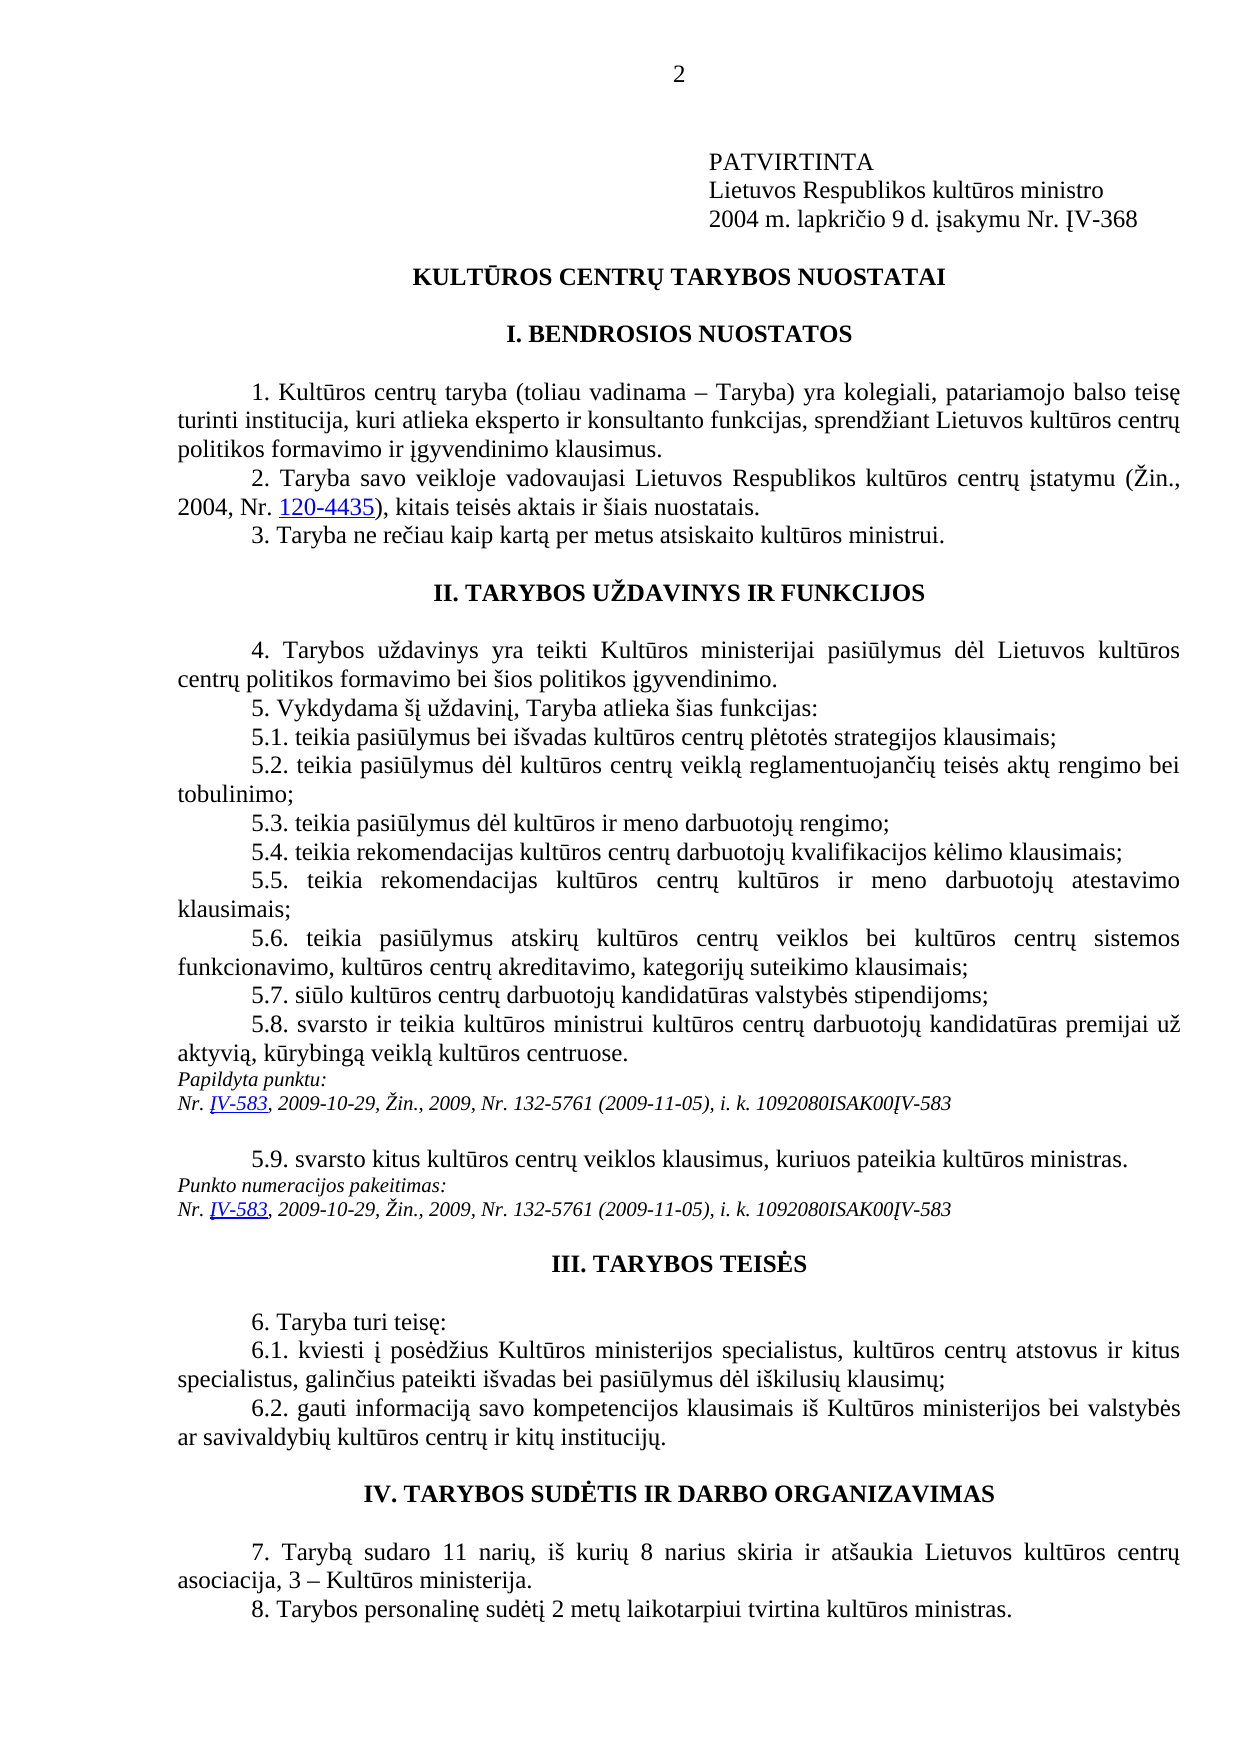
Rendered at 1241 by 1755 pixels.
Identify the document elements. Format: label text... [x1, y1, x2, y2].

text 6.2. gauti informaciją savo kompetencijos klausimais iš Kultūros ministerijos bei valstybės ar savivaldybių kultūros centrų ir kitų institucijų. [177, 1393, 1181, 1451]
text 5. Vykdydama šį uždavinį, Taryba atlieka šias funkcijas: [177, 693, 1181, 722]
text 5.7. siūlo kultūros centrų darbuotojų kandidatūras valstybės stipendijoms; [177, 981, 1181, 1009]
text 5.4. teikia rekomendacijas kultūros centrų darbuotojų kvalifikacijos kėlimo klausimais; [177, 837, 1181, 866]
text Nr. ĮV-583, 2009-10-29, Žin., 2009, Nr. 132-5761 (2009-11-05), i. k. 1092080ISAK00ĮV-583 [177, 1197, 1181, 1221]
text 3. Taryba ne rečiau kaip kartą per metus atsiskaito kultūros ministrui. [177, 521, 1181, 549]
text Nr. ĮV-583, 2009-10-29, Žin., 2009, Nr. 132-5761 (2009-11-05), i. k. 1092080ISAK00ĮV-583 [177, 1091, 1181, 1115]
text 6. Taryba turi teisę: [177, 1307, 1181, 1336]
text 2004 m. lapkričio 9 d. įsakymu Nr. ĮV-368 [177, 204, 1181, 233]
text 2. Taryba savo veikloje vadovaujasi Lietuvos Respublikos kultūros centrų įstatymu (Žin., 2004, Nr. 120-4435), kitais teisės aktais ir šiais nuostatais. [177, 463, 1181, 521]
text Punkto numeracijos pakeitimas: [177, 1172, 1181, 1197]
text 4. Tarybos uždavinys yra teikti Kultūros ministerijai pasiūlymus dėl Lietuvos kultūros centrų politikos formavimo bei šios politikos įgyvendinimo. [177, 636, 1181, 693]
text 1. Kultūros centrų taryba (toliau vadinama – Taryba) yra kolegiali, patariamojo balso teisę turinti institucija, kuri atlieka eksperto ir konsultanto funkcijas, sprendžiant Lietuvos kultūros centrų politikos formavimo ir įgyvendinimo klausimus. [177, 377, 1181, 463]
text 5.1. teikia pasiūlymus bei išvadas kultūros centrų plėtotės strategijos klausimais; [177, 722, 1181, 751]
text 5.8. svarsto ir teikia kultūros ministrui kultūros centrų darbuotojų kandidatūras premijai už aktyvią, kūrybingą veiklą kultūros centruose. [177, 1009, 1181, 1067]
text 5.5. teikia rekomendacijas kultūros centrų kultūros ir meno darbuotojų atestavimo klausimais; [177, 866, 1181, 923]
text 8. Tarybos personalinę sudėtį 2 metų laikotarpiui tvirtina kultūros ministras. [177, 1594, 1181, 1623]
text 5.9. svarsto kitus kultūros centrų veiklos klausimus, kuriuos pateikia kultūros ministras. [177, 1144, 1181, 1172]
text PATVIRTINTA [177, 147, 1181, 176]
text Lietuvos Respublikos kultūros ministro [177, 176, 1181, 204]
text Papildyta punktu: [177, 1067, 1181, 1091]
text 7. Tarybą sudaro 11 narių, iš kurių 8 narius skiria ir atšaukia Lietuvos kultūros centrų asociacija, 3 – Kultūros ministerija. [177, 1537, 1181, 1594]
text KULTŪROS CENTRŲ TARYBOS NUOSTATAI [177, 262, 1181, 291]
text 5.3. teikia pasiūlymus dėl kultūros ir meno darbuotojų rengimo; [177, 808, 1181, 837]
text 6.1. kviesti į posėdžius Kultūros ministerijos specialistus, kultūros centrų atstovus ir kitus specialistus, galinčius pateikti išvadas bei pasiūlymus dėl iškilusių klausimų; [177, 1336, 1181, 1393]
text IV. TARYBOS SUDĖTIS IR DARBO ORGANIZAVIMAS [177, 1479, 1181, 1508]
text I. BENDROSIOS NUOSTATOS [177, 319, 1181, 348]
text 5.6. teikia pasiūlymus atskirų kultūros centrų veiklos bei kultūros centrų sistemos funkcionavimo, kultūros centrų akreditavimo, kategorijų suteikimo klausimais; [177, 923, 1181, 981]
text 5.2. teikia pasiūlymus dėl kultūros centrų veiklą reglamentuojančių teisės aktų rengimo bei tobulinimo; [177, 751, 1181, 808]
text II. TARYBOS UŽDAVINYS IR FUNKCIJOS [177, 578, 1181, 607]
text III. TARYBOS TEISĖS [177, 1249, 1181, 1278]
